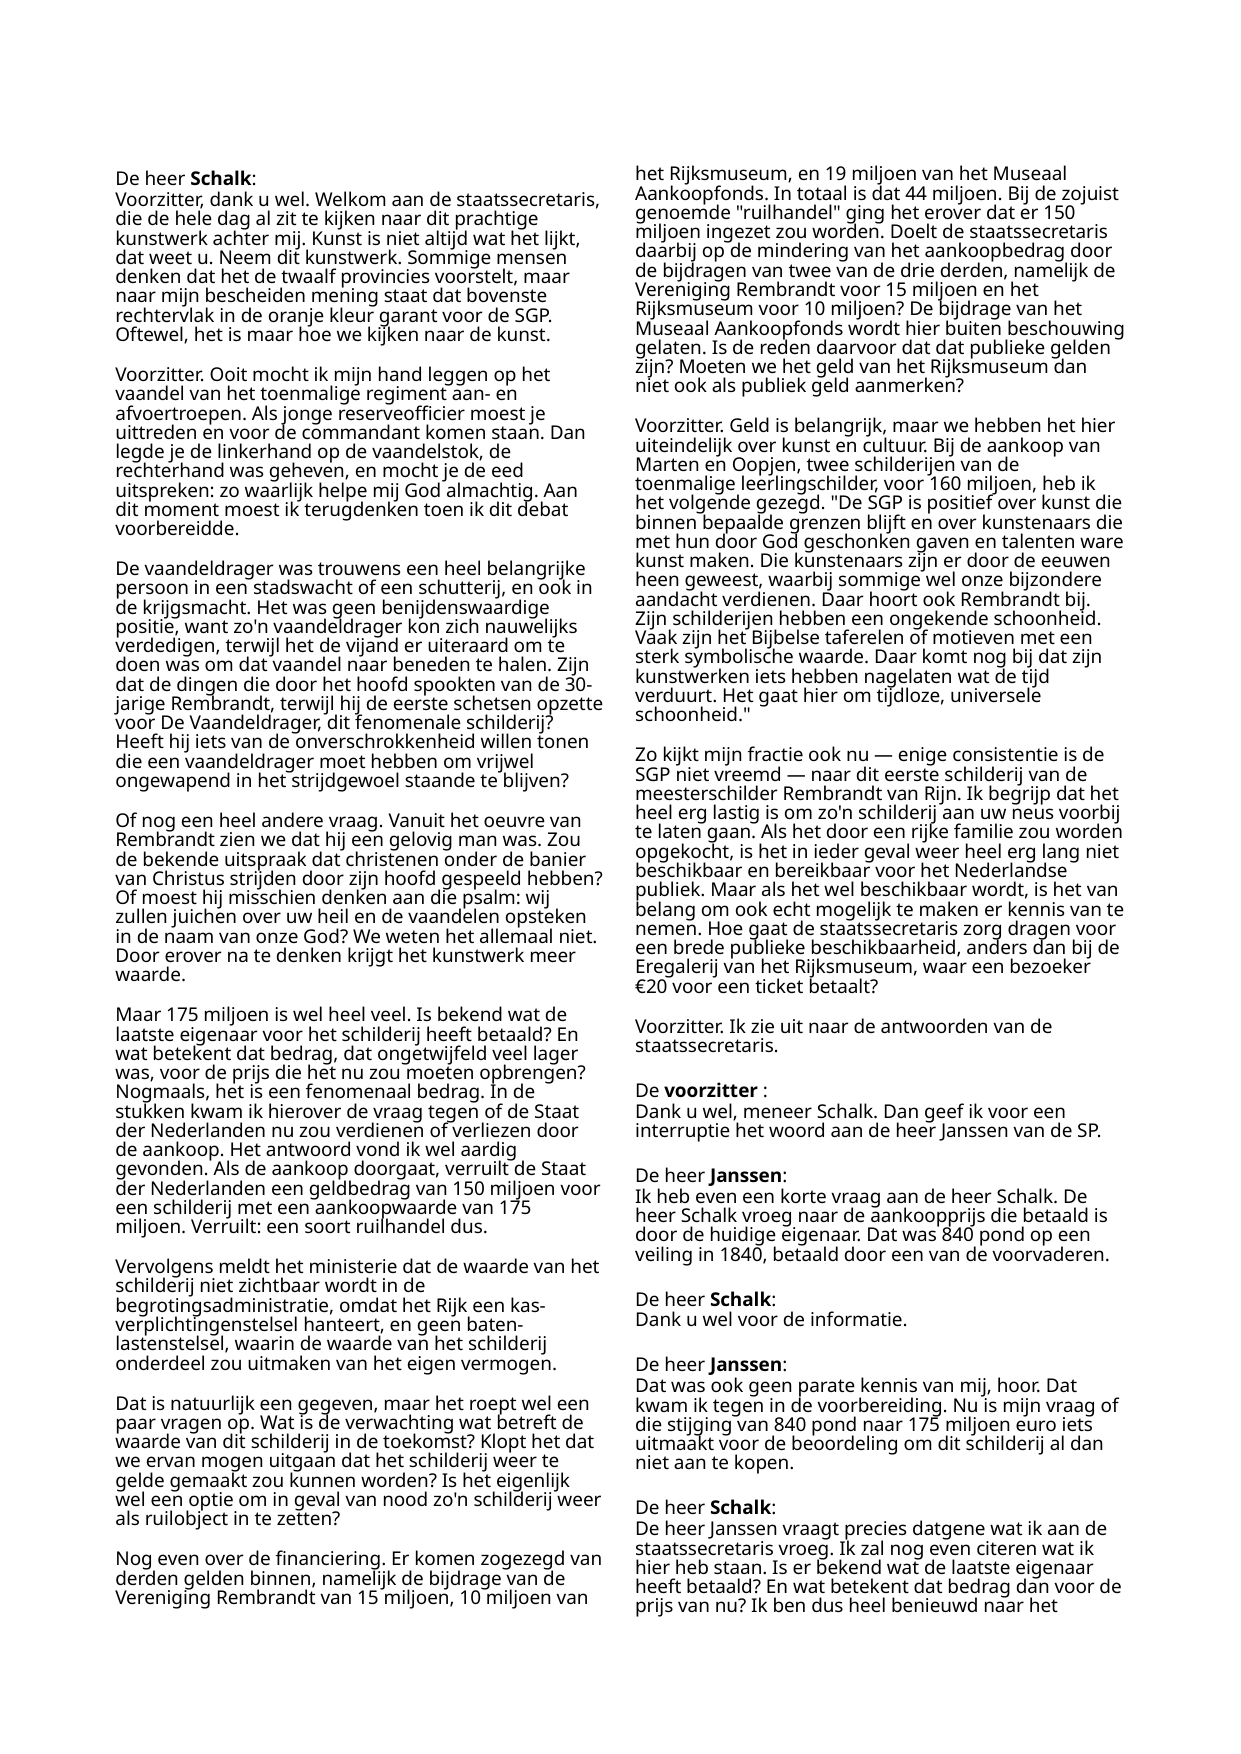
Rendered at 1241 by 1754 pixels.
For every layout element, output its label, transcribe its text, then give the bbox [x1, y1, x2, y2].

text De voorzitter : [635, 1077, 1125, 1103]
text De vaandeldrager was trouwens een heel belangrijke persoon in een stadswacht of een schutterij, en ook in de krijgsmacht. Het was geen benijdenswaardige positie, want zo'n vaandeldrager kon zich nauwelijks verdedigen, terwijl het de vijand er uiteraard om te doen was om dat vaandel naar beneden te halen. Zijn dat de dingen die door het hoofd spookten van de 30-jarige Rembrandt, terwijl hij de eerste schetsen opzette voor De Vaandeldrager, dit fenomenale schilderij? Heeft hij iets van de onverschrokkenheid willen tonen die een vaandeldrager moet hebben om vrijwel ongewapend in het strijdgewoel staande te blijven? [115, 560, 605, 791]
text Zo kijkt mijn fractie ook nu — enige consistentie is de SGP niet vreemd — naar dit eerste schilderij van de meesterschilder Rembrandt van Rijn. Ik begrijp dat het heel erg lastig is om zo'n schilderij aan uw neus voorbij te laten gaan. Als het door een rijke familie zou worden opgekocht, is het in ieder geval weer heel erg lang niet beschikbaar en bereikbaar voor het Nederlandse publiek. Maar als het wel beschikbaar wordt, is het van belang om ook echt mogelijk te maken er kennis van te nemen. Hoe gaat de staatssecretaris zorg dragen voor een brede publieke beschikbaarheid, anders dan bij de Eregalerij van het Rijksmuseum, waar een bezoeker €20 voor een ticket betaalt? [635, 746, 1125, 997]
text Maar 175 miljoen is wel heel veel. Is bekend wat de laatste eigenaar voor het schilderij heeft betaald? En wat betekent dat bedrag, dat ongetwijfeld veel lager was, voor de prijs die het nu zou moeten opbrengen? Nogmaals, het is een fenomenaal bedrag. In de stukken kwam ik hierover de vraag tegen of de Staat der Nederlanden nu zou verdienen of verliezen door de aankoop. Het antwoord vond ik wel aardig gevonden. Als de aankoop doorgaat, verruilt de Staat der Nederlanden een geldbedrag van 150 miljoen voor een schilderij met een aankoopwaarde van 175 miljoen. Verruilt: een soort ruilhandel dus. [115, 1006, 605, 1237]
text Voorzitter. Ooit mocht ik mijn hand leggen op het vaandel van het toenmalige regiment aan- en afvoertroepen. Als jonge reserveofficier moest je uittreden en voor de commandant komen staan. Dan legde je de linkerhand op de vaandelstok, de rechterhand was geheven, en mocht je de eed uitspreken: zo waarlijk helpe mij God almachtig. Aan dit moment moest ik terugdenken toen ik dit debat voorbereidde. [115, 366, 605, 539]
text De heer Janssen vraagt precies datgene wat ik aan de staatssecretaris vroeg. Ik zal nog even citeren wat ik hier heb staan. Is er bekend wat de laatste eigenaar heeft betaald? En wat betekent dat bedrag dan voor de prijs van nu? Ik ben dus heel benieuwd naar het [635, 1520, 1125, 1617]
text De heer Janssen: [635, 1352, 1125, 1377]
text Dank u wel, meneer Schalk. Dan geef ik voor een interruptie het woord aan de heer Janssen van de SP. [635, 1103, 1125, 1141]
text Voorzitter. Ik zie uit naar de antwoorden van de staatssecretaris. [635, 1018, 1125, 1056]
text Ik heb even een korte vraag aan de heer Schalk. De heer Schalk vroeg naar de aankoopprijs die betaald is door de huidige eigenaar. Dat was 840 pond op een veiling in 1840, betaald door een van de voorvaderen. [635, 1188, 1125, 1265]
text Dat is natuurlijk een gegeven, maar het roept wel een paar vragen op. Wat is de verwachting wat betreft de waarde van dit schilderij in de toekomst? Klopt het dat we ervan mogen uitgaan dat het schilderij weer te gelde gemaakt zou kunnen worden? Is het eigenlijk wel een optie om in geval van nood zo'n schilderij weer als ruilobject in te zetten? [115, 1394, 605, 1529]
text De heer Janssen: [635, 1162, 1125, 1188]
text De heer Schalk: [635, 1286, 1125, 1311]
text De heer Schalk: [635, 1494, 1125, 1520]
text De heer Schalk: [115, 165, 605, 191]
text Dat was ook geen parate kennis van mij, hoor. Dat kwam ik tegen in de voorbereiding. Nu is mijn vraag of die stijging van 840 pond naar 175 miljoen euro iets uitmaakt voor de beoordeling om dit schilderij al dan niet aan te kopen. [635, 1377, 1125, 1474]
text Vervolgens meldt het ministerie dat de waarde van het schilderij niet zichtbaar wordt in de begrotingsadministratie, omdat het Rijk een kas-verplichtingenstelsel hanteert, en geen baten-lastenstelsel, waarin de waarde van het schilderij onderdeel zou uitmaken van het eigen vermogen. [115, 1258, 605, 1374]
text Voorzitter, dank u wel. Welkom aan de staatssecretaris, die de hele dag al zit te kijken naar dit prachtige kunstwerk achter mij. Kunst is niet altijd wat het lijkt, dat weet u. Neem dit kunstwerk. Sommige mensen denken dat het de twaalf provincies voorstelt, maar naar mijn bescheiden mening staat dat bovenste rechtervlak in de oranje kleur garant voor de SGP. Oftewel, het is maar hoe we kijken naar de kunst. [115, 191, 605, 345]
text Of nog een heel andere vraag. Vanuit het oeuvre van Rembrandt zien we dat hij een gelovig man was. Zou de bekende uitspraak dat christenen onder de banier van Christus strijden door zijn hoofd gespeeld hebben? Of moest hij misschien denken aan die psalm: wij zullen juichen over uw heil en de vaandelen opsteken in de naam van onze God? We weten het allemaal niet. Door erover na te denken krijgt het kunstwerk meer waarde. [115, 812, 605, 986]
text Voorzitter. Geld is belangrijk, maar we hebben het hier uiteindelijk over kunst en cultuur. Bij de aankoop van Marten en Oopjen, twee schilderijen van de toenmalige leerlingschilder, voor 160 miljoen, heb ik het volgende gezegd. "De SGP is positief over kunst die binnen bepaalde grenzen blijft en over kunstenaars die met hun door God geschonken gaven en talenten ware kunst maken. Die kunstenaars zijn er door de eeuwen heen geweest, waarbij sommige wel onze bijzondere aandacht verdienen. Daar hoort ook Rembrandt bij. Zijn schilderijen hebben een ongekende schoonheid. Vaak zijn het Bijbelse taferelen of motieven met een sterk symbolische waarde. Daar komt nog bij dat zijn kunstwerken iets hebben nagelaten wat de tijd verduurt. Het gaat hier om tijdloze, universele schoonheid." [635, 417, 1125, 726]
text het Rijksmuseum, en 19 miljoen van het Museaal Aankoopfonds. In totaal is dat 44 miljoen. Bij de zojuist genoemde "ruilhandel" ging het erover dat er 150 miljoen ingezet zou worden. Doelt de staatssecretaris daarbij op de mindering van het aankoopbedrag door de bijdragen van twee van de drie derden, namelijk de Vereniging Rembrandt voor 15 miljoen en het Rijksmuseum voor 10 miljoen? De bijdrage van het Museaal Aankoopfonds wordt hier buiten beschouwing gelaten. Is de reden daarvoor dat dat publieke gelden zijn? Moeten we het geld van het Rijksmuseum dan niet ook als publiek geld aanmerken? [635, 165, 1125, 397]
text Dank u wel voor de informatie. [635, 1311, 1125, 1331]
text Nog even over de financiering. Er komen zogezegd van derden gelden binnen, namelijk de bijdrage van de Vereniging Rembrandt van 15 miljoen, 10 miljoen van [115, 1550, 605, 1608]
